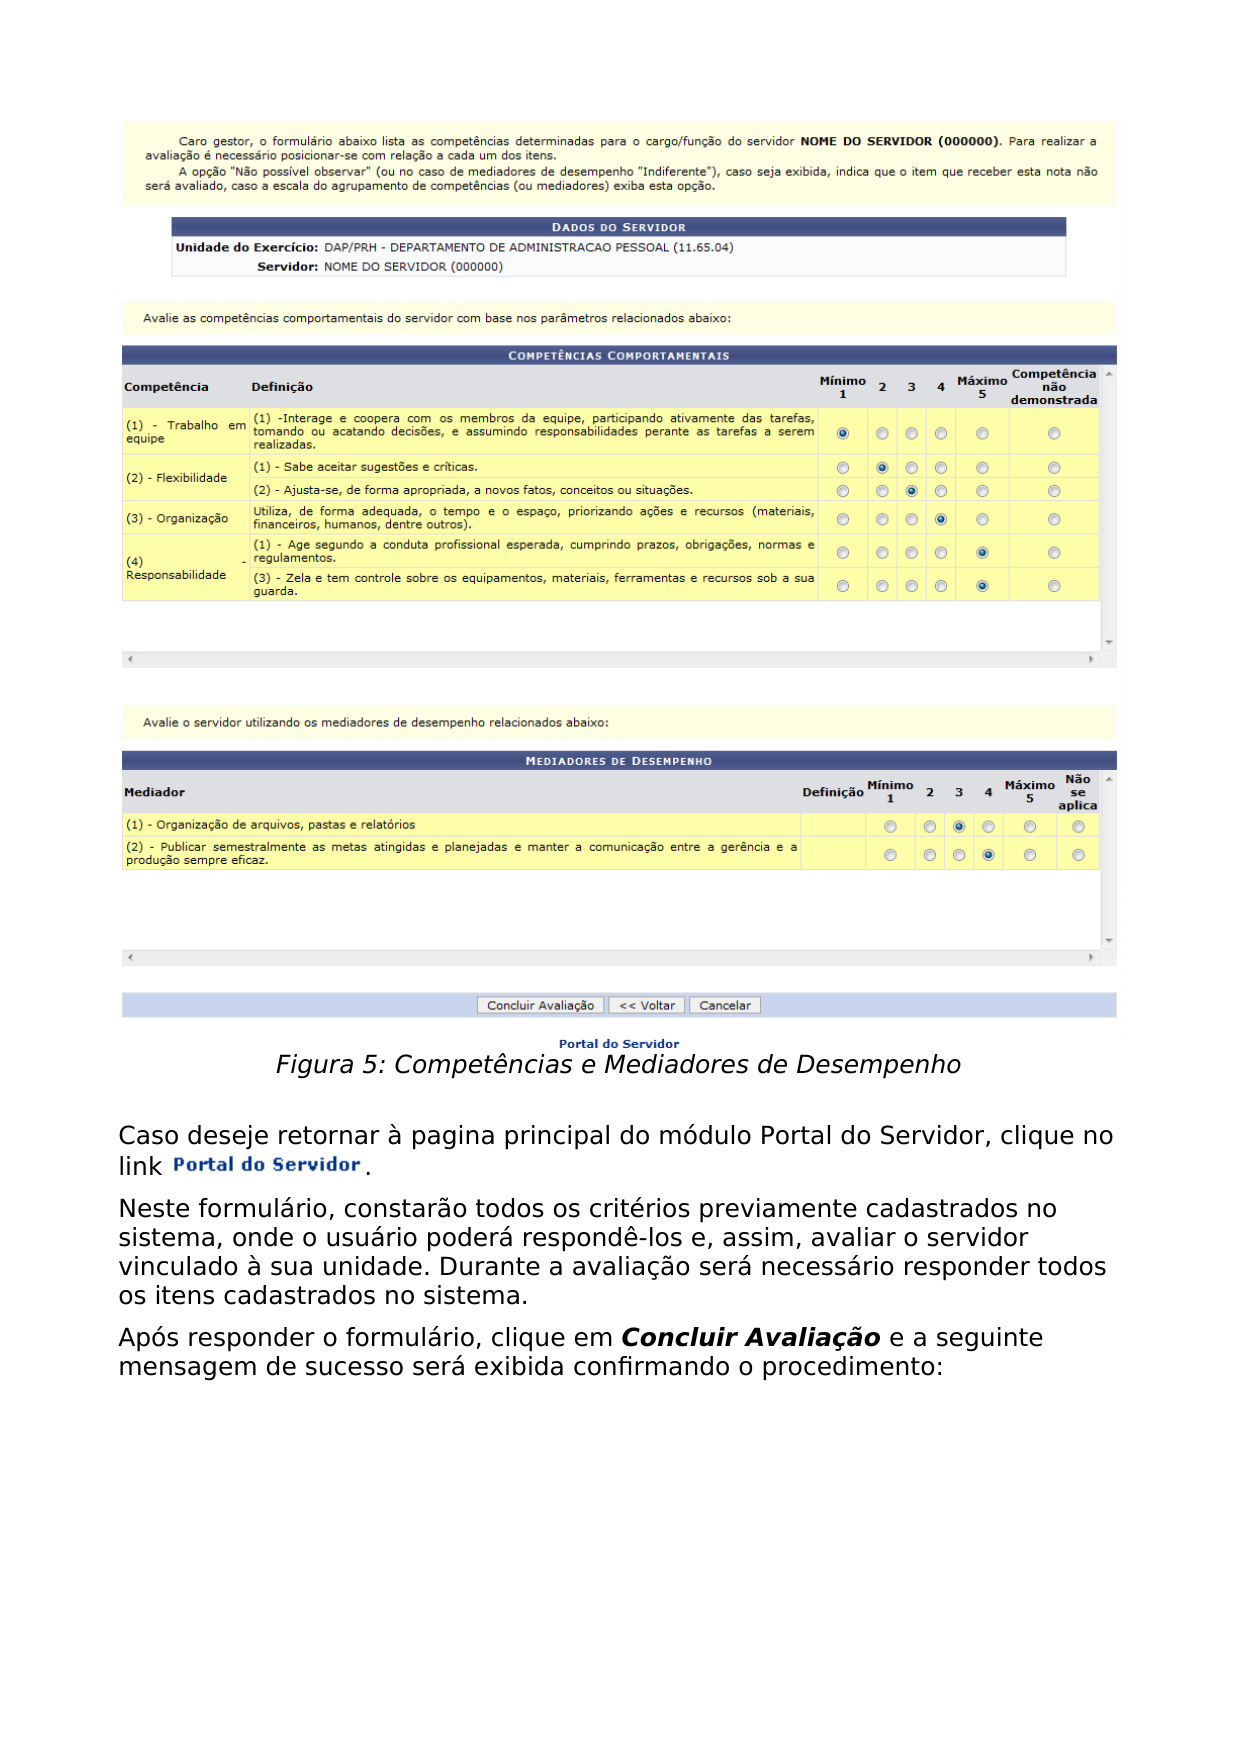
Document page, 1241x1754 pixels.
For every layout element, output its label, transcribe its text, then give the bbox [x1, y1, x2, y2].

text Neste formulário, constarão todos os critérios previamente cadastrados no sistema, onde o usuário poderá respondê-los e, assim, avaliar o servidor vinculado à sua unidade. Durante a avaliação será necessário responder todos os itens cadastrados no sistema. [118, 1194, 1122, 1310]
text Caso deseje retornar à pagina principal do módulo Portal do Servidor, clique no link . [118, 1121, 1122, 1181]
picture [170, 1150, 364, 1176]
text Figura 5: Competências e Mediadores de Desempenho [118, 1051, 1122, 1079]
picture [118, 118, 1123, 1051]
text Após responder o formulário, clique em Concluir Avaliação e a seguinte mensagem de sucesso será exibida confirmando o procedimento: [118, 1323, 1122, 1381]
